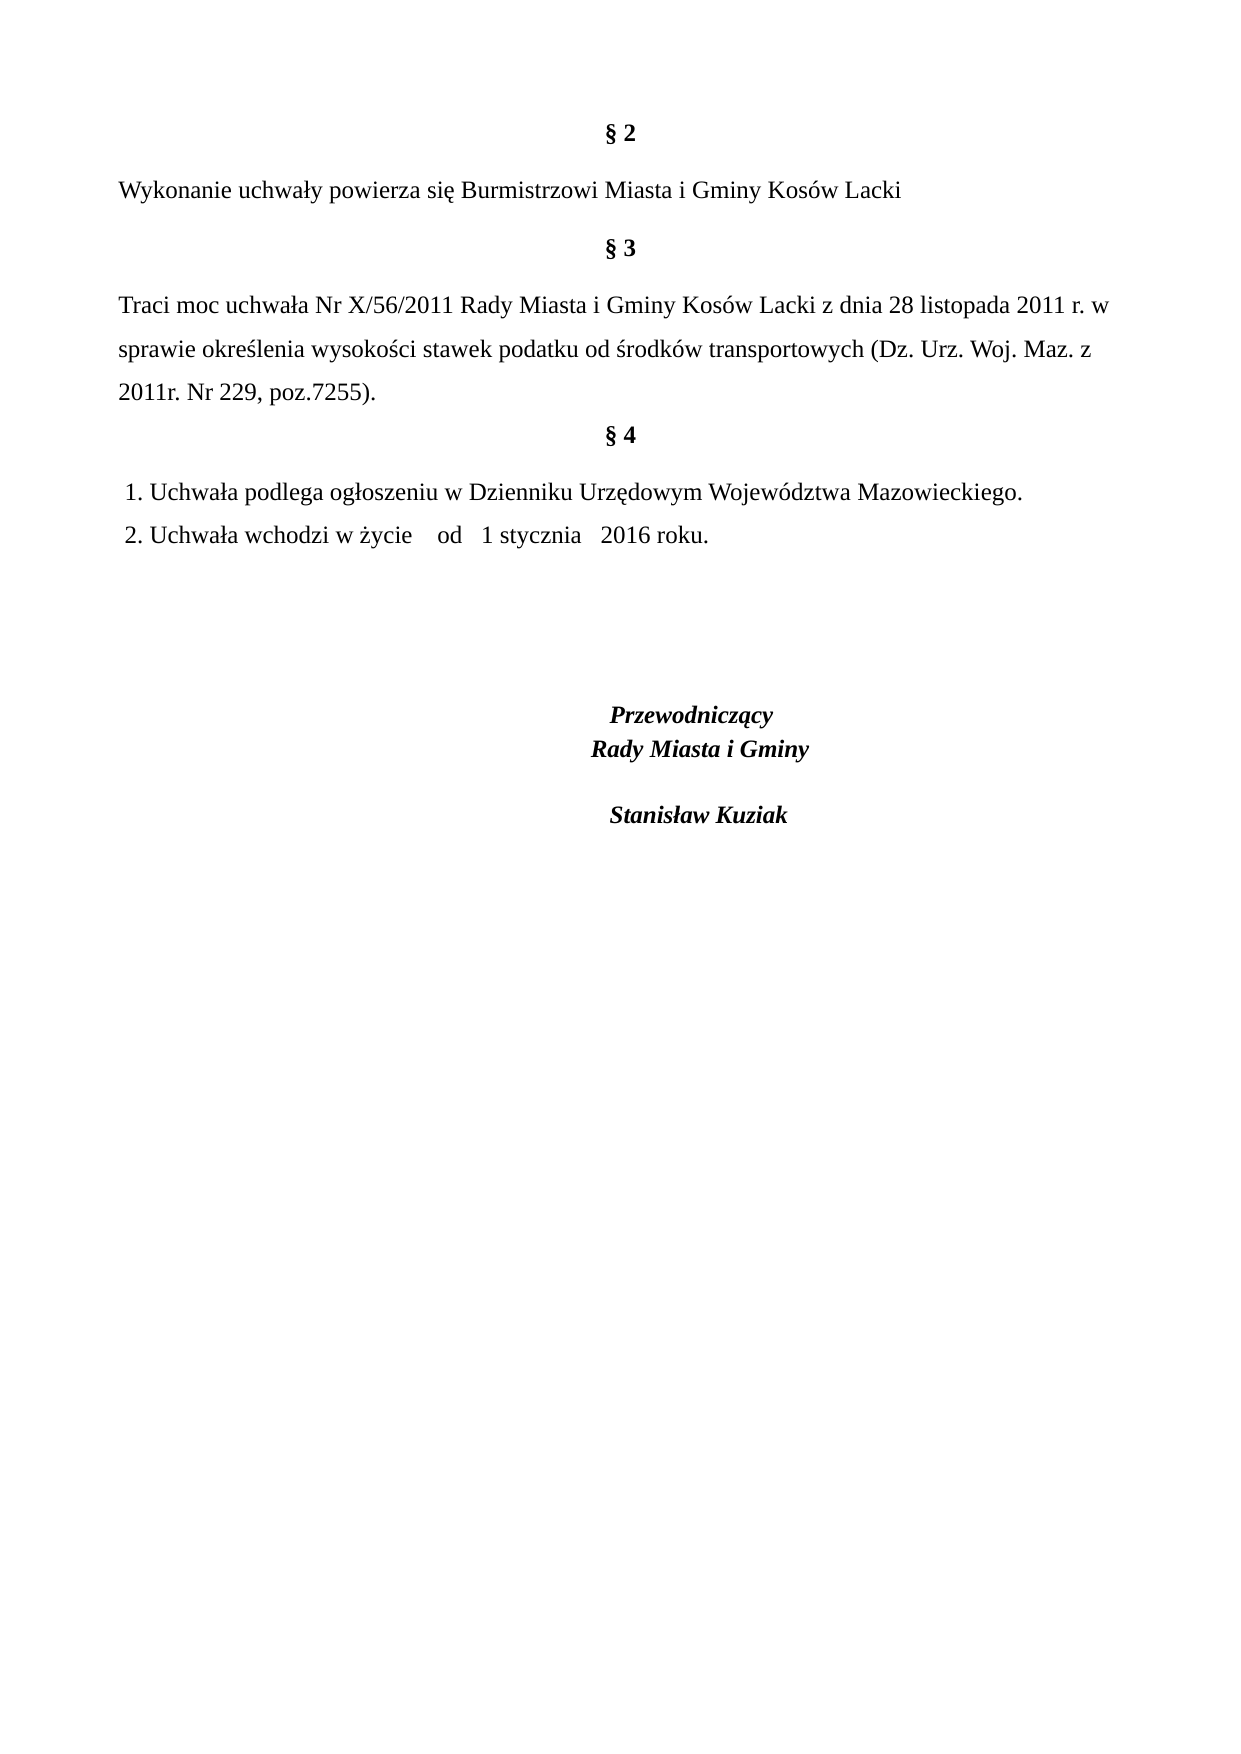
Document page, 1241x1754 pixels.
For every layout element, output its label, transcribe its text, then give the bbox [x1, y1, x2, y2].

text § 2 [118, 118, 1122, 147]
text Traci moc uchwała Nr X/56/2011 Rady Miasta i Gminy Kosów Lacki z dnia 28 listopada 2011 r. w sprawie określenia wysokości stawek podatku od środków transportowych (Dz. Urz. Woj. Maz. z 2011r. Nr 229, poz.7255). [118, 291, 1122, 406]
text § 3 [118, 233, 1122, 262]
text Rady Miasta i Gminy [591, 730, 1122, 764]
text Stanisław Kuziak [591, 797, 1122, 830]
text Wykonanie uchwały powierza się Burmistrzowi Miasta i Gminy Kosów Lacki [118, 176, 1122, 204]
text 1. Uchwała podlega ogłoszeniu w Dzienniku Urzędowym Województwa Mazowieckiego. [118, 477, 1122, 506]
text § 4 [118, 420, 1122, 449]
text 2. Uchwała wchodzi w życie od 1 stycznia 2016 roku. [118, 521, 1122, 549]
text Przewodniczący [591, 697, 1122, 730]
